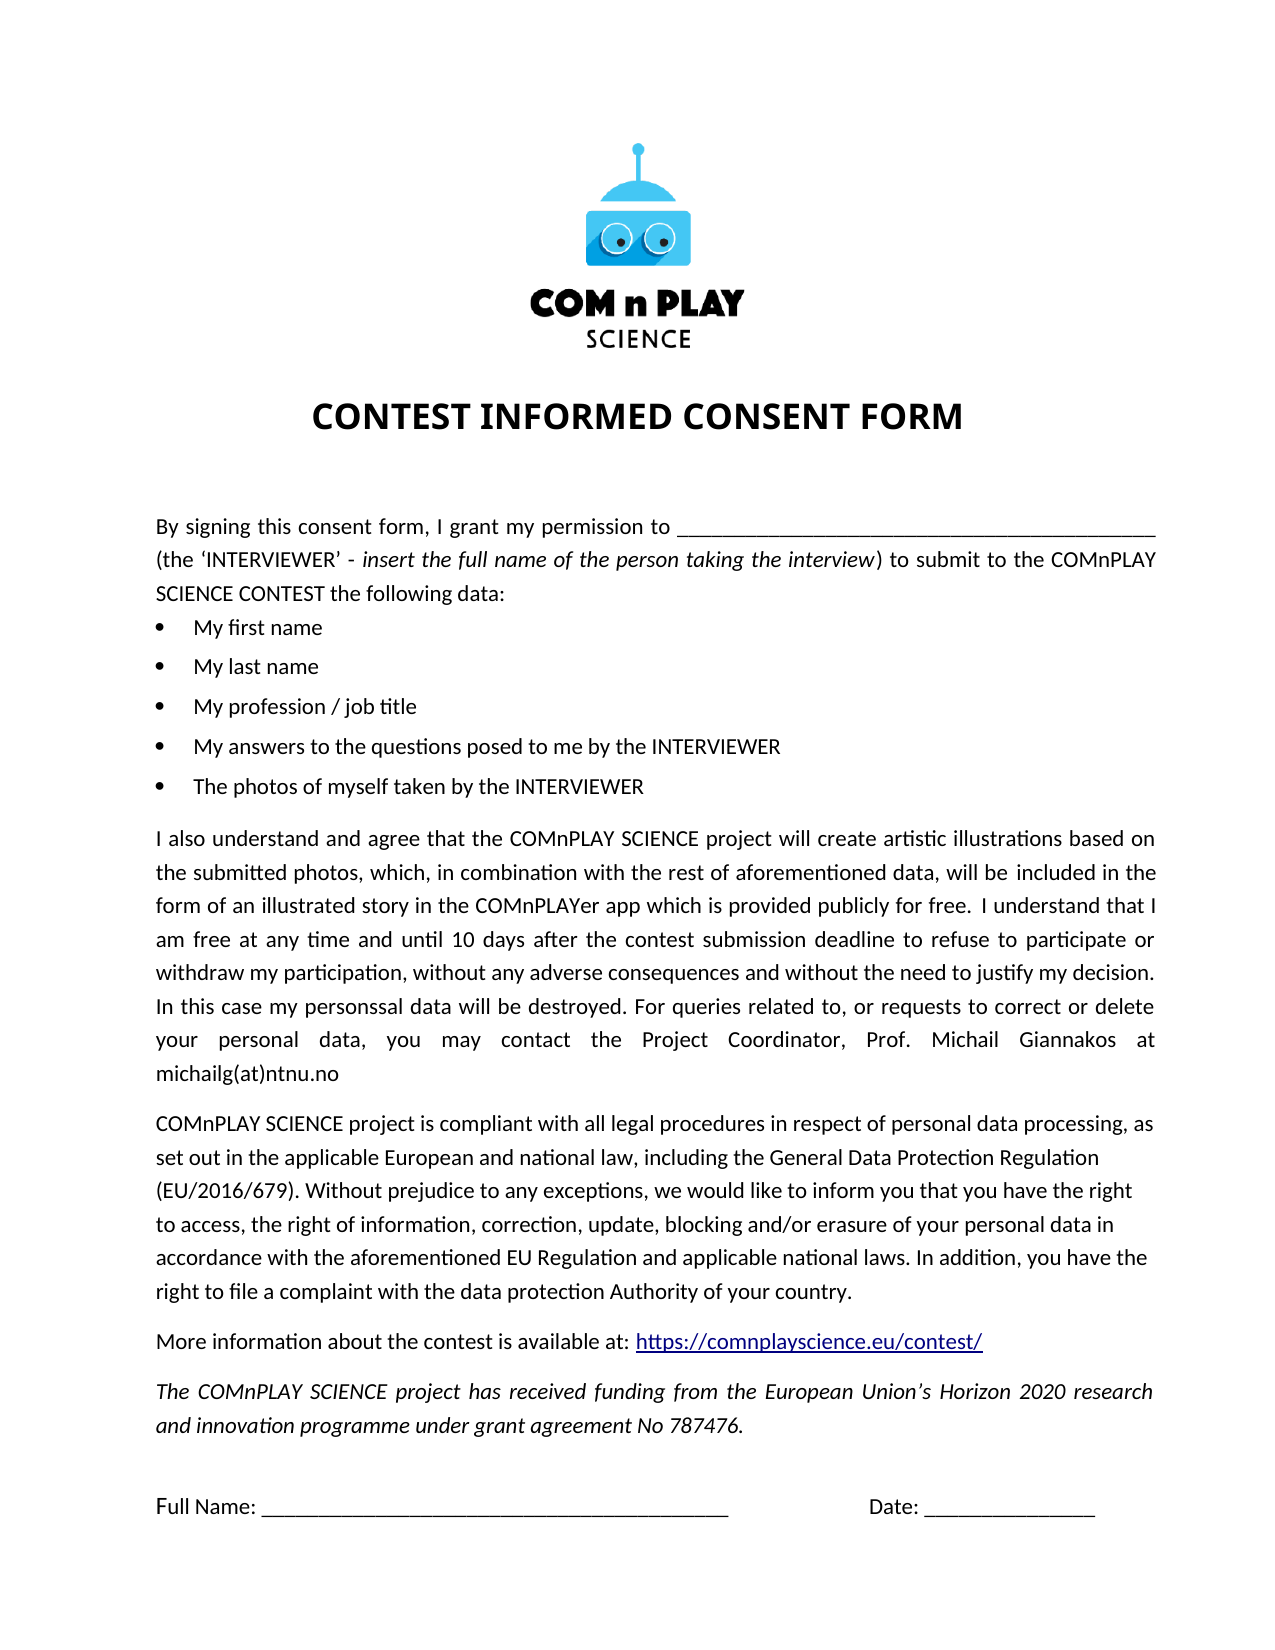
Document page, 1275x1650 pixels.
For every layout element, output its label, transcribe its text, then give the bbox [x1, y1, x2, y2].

text COMnPLAY SCIENCE project is compliant with all legal procedures in respect of personal data processing, as set out in the applicable European and national law, including the General Data Protection Regulation (EU/2016/679). Without prejudice to any exceptions, we would like to inform you that you have the right to access, the right of information, correction, update, blocking and/or erasure of your personal data in accordance with the aforementioned EU Regulation and applicable national laws. In addition, you have the right to file a complaint with the data protection Authority of your country. [156, 1109, 1157, 1305]
text Full Name: _________________________________________ Date: _______________ [156, 1490, 1157, 1520]
list My first name [156, 613, 1157, 641]
list The photos of myself taken by the INTERVIEWER [156, 772, 1157, 800]
text The COMnPLAY SCIENCE project has received funding from the European Union’s Horizon 2020 research and innovation programme under grant agreement No 787476. [156, 1377, 1157, 1439]
text CONTEST INFORMED CONSENT FORM [118, 391, 1157, 439]
text By signing this consent form, I grant my permission to __________________________________________ (the ‘INTERVIEWER’ - insert the full name of the person taking the interview) to submit to the COMnPLAY SCIENCE CONTEST the following data: [156, 512, 1157, 607]
text More information about the contest is available at: https://comnplayscience.eu/contest/ [156, 1327, 1157, 1355]
list My answers to the questions posed to me by the INTERVIEWER [156, 732, 1157, 760]
text I also understand and agree that the COMnPLAY SCIENCE project will create artistic illustrations based on the submitted photos, which, in combination with the rest of aforementioned data, will be included in the form of an illustrated story in the COMnPLAYer app which is provided publicly for free. I understand that I am free at any time and until 10 days after the contest submission deadline to refuse to participate or withdraw my participation, without any adverse consequences and without the need to justify my decision. In this case my personssal data will be destroyed. For queries related to, or requests to correct or delete your personal data, you may contact the Project Coordinator, Prof. Michail Giannakos at michailg(at)ntnu.no [156, 824, 1157, 1087]
list My profession / job title [156, 692, 1157, 720]
list My last name [156, 652, 1157, 680]
